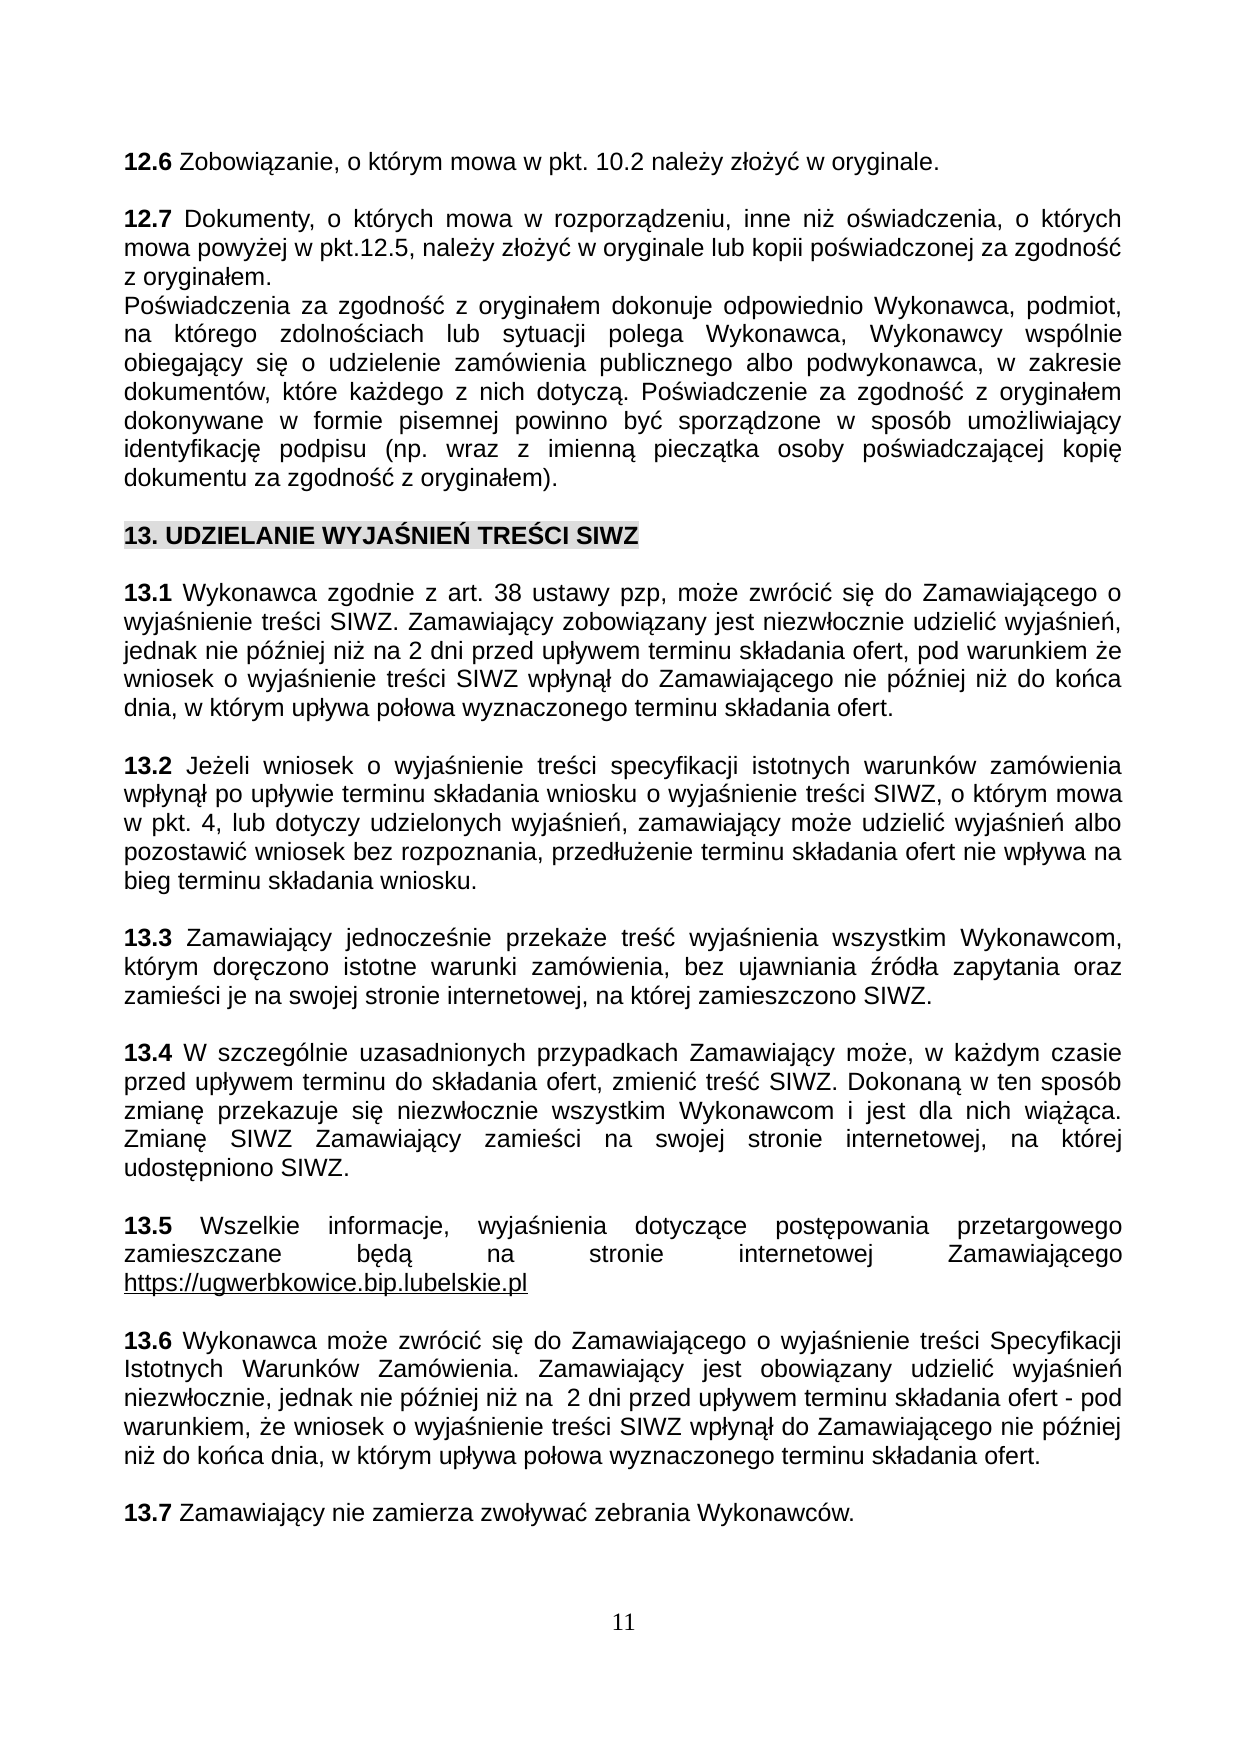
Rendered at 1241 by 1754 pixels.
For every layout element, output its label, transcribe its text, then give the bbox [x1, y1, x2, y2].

text 13.4 W szczególnie uzasadnionych przypadkach Zamawiający może, w każdym czasie przed upływem terminu do składania ofert, zmienić treść SIWZ. Dokonaną w ten sposób zmianę przekazuje się niezwłocznie wszystkim Wykonawcom i jest dla nich wiążąca. Zmianę SIWZ Zamawiający zamieści na swojej stronie internetowej, na której udostępniono SIWZ. [123, 1038, 1123, 1182]
text 12.6 Zobowiązanie, o którym mowa w pkt. 10.2 należy złożyć w oryginale. [123, 147, 1123, 176]
text 13.3 Zamawiający jednocześnie przekaże treść wyjaśnienia wszystkim Wykonawcom, którym doręczono istotne warunki zamówienia, bez ujawniania źródła zapytania oraz zamieści je na swojej stronie internetowej, na której zamieszczono SIWZ. [123, 923, 1123, 1009]
text 13.2 Jeżeli wniosek o wyjaśnienie treści specyfikacji istotnych warunków zamówienia wpłynął po upływie terminu składania wniosku o wyjaśnienie treści SIWZ, o którym mowa w pkt. 4, lub dotyczy udzielonych wyjaśnień, zamawiający może udzielić wyjaśnień albo pozostawić wniosek bez rozpoznania, przedłużenie terminu składania ofert nie wpływa na bieg terminu składania wniosku. [123, 751, 1123, 894]
text 13.1 Wykonawca zgodnie z art. 38 ustawy pzp, może zwrócić się do Zamawiającego o wyjaśnienie treści SIWZ. Zamawiający zobowiązany jest niezwłocznie udzielić wyjaśnień, jednak nie później niż na 2 dni przed upływem terminu składania ofert, pod warunkiem że wniosek o wyjaśnienie treści SIWZ wpłynął do Zamawiającego nie później niż do końca dnia, w którym upływa połowa wyznaczonego terminu składania ofert. [123, 578, 1123, 722]
text 13.6 Wykonawca może zwrócić się do Zamawiającego o wyjaśnienie treści Specyfikacji Istotnych Warunków Zamówienia. Zamawiający jest obowiązany udzielić wyjaśnień niezwłocznie, jednak nie później niż na 2 dni przed upływem terminu składania ofert - pod warunkiem, że wniosek o wyjaśnienie treści SIWZ wpłynął do Zamawiającego nie później niż do końca dnia, w którym upływa połowa wyznaczonego terminu składania ofert. [123, 1326, 1123, 1469]
text 13.5 Wszelkie informacje, wyjaśnienia dotyczące postępowania przetargowego zamieszczane będą na stronie internetowej Zamawiającego https://ugwerbkowice.bip.lubelskie.pl [123, 1211, 1123, 1297]
text Poświadczenia za zgodność z oryginałem dokonuje odpowiednio Wykonawca, podmiot, na którego zdolnościach lub sytuacji polega Wykonawca, Wykonawcy wspólnie obiegający się o udzielenie zamówienia publicznego albo podwykonawca, w zakresie dokumentów, które każdego z nich dotyczą. Poświadczenie za zgodność z oryginałem dokonywane w formie pisemnej powinno być sporządzone w sposób umożliwiający identyfikację podpisu (np. wraz z imienną pieczątka osoby poświadczającej kopię dokumentu za zgodność z oryginałem). [123, 291, 1123, 492]
text 13. UDZIELANIE WYJAŚNIEŃ TREŚCI SIWZ [123, 521, 1123, 549]
text 12.7 Dokumenty, o których mowa w rozporządzeniu, inne niż oświadczenia, o których mowa powyżej w pkt.12.5, należy złożyć w oryginale lub kopii poświadczonej za zgodność z oryginałem. [123, 204, 1123, 291]
text 13.7 Zamawiający nie zamierza zwoływać zebrania Wykonawców. [123, 1498, 1123, 1527]
